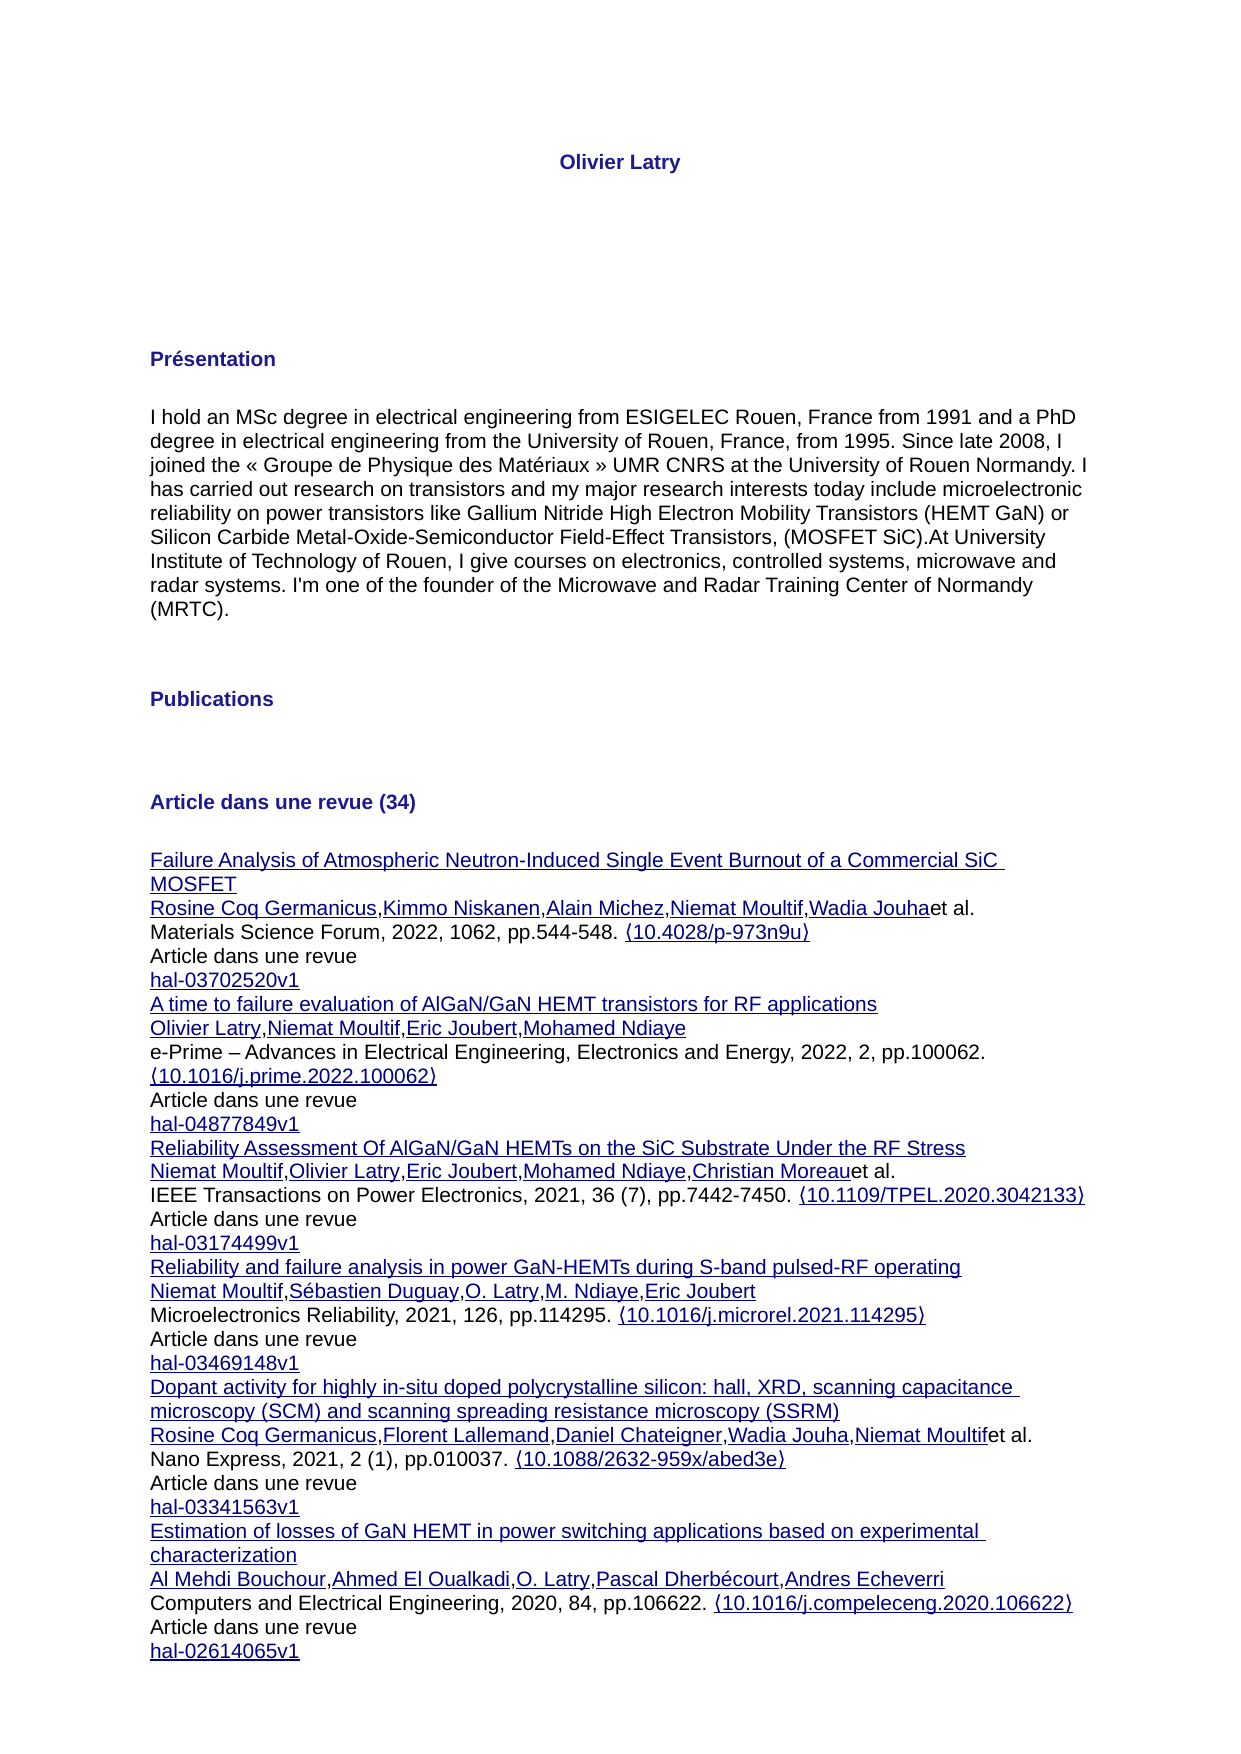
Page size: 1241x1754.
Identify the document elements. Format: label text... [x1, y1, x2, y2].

subtitle Article dans une revue (34) [150, 789, 1090, 813]
table_header Failure Analysis of Atmospheric Neutron-Induced Single Event Burnout of a Commercial SiC MOSFET Rosine Coq Germanicus,Kimmo Niskanen,Alain Michez,Niemat Moultif,Wadia Jouhaet al. Materials Science Forum, 2022, 1062, pp.544-548. ⟨10.4028/p-973n9u⟩ Article dans une revue hal-03702520v1 [150, 848, 1090, 992]
table_cell Estimation of losses of GaN HEMT in power switching applications based on experimental characterization Al Mehdi Bouchour,Ahmed El Oualkadi,O. Latry,Pascal Dherbécourt,Andres Echeverri Computers and Electrical Engineering, 2020, 84, pp.106622. ⟨10.1016/j.compeleceng.2020.106622⟩ Article dans une revue hal-02614065v1 [150, 1519, 1090, 1662]
table_cell A time to failure evaluation of AlGaN/GaN HEMT transistors for RF applications Olivier Latry,Niemat Moultif,Eric Joubert,Mohamed Ndiaye e-Prime – Advances in Electrical Engineering, Electronics and Energy, 2022, 2, pp.100062. ⟨10.1016/j.prime.2022.100062⟩ Article dans une revue hal-04877849v1 [150, 992, 1090, 1135]
subtitle Publications [150, 686, 1090, 710]
subtitle Présentation [150, 347, 1090, 371]
subtitle Olivier Latry [150, 150, 1090, 174]
table_cell Dopant activity for highly in-situ doped polycrystalline silicon: hall, XRD, scanning capacitance microscopy (SCM) and scanning spreading resistance microscopy (SSRM) Rosine Coq Germanicus,Florent Lallemand,Daniel Chateigner,Wadia Jouha,Niemat Moultifet al. Nano Express, 2021, 2 (1), pp.010037. ⟨10.1088/2632-959x/abed3e⟩ Article dans une revue hal-03341563v1 [150, 1375, 1090, 1519]
table_cell Reliability and failure analysis in power GaN-HEMTs during S-band pulsed-RF operating Niemat Moultif,Sébastien Duguay,O. Latry,M. Ndiaye,Eric Joubert Microelectronics Reliability, 2021, 126, pp.114295. ⟨10.1016/j.microrel.2021.114295⟩ Article dans une revue hal-03469148v1 [150, 1255, 1090, 1375]
text I hold an MSc degree in electrical engineering from ESIGELEC Rouen, France from 1991 and a PhD degree in electrical engineering from the University of Rouen, France, from 1995. Since late 2008, I joined the « Groupe de Physique des Matériaux » UMR CNRS at the University of Rouen Normandy. I has carried out research on transistors and my major research interests today include microelectronic reliability on power transistors like Gallium Nitride High Electron Mobility Transistors (HEMT GaN) or Silicon Carbide Metal-Oxide-Semiconductor Field-Effect Transistors, (MOSFET SiC).At University Institute of Technology of Rouen, I give courses on electronics, controlled systems, microwave and radar systems. I'm one of the founder of the Microwave and Radar Training Center of Normandy (MRTC). [150, 405, 1090, 621]
table_cell Reliability Assessment Of AlGaN/GaN HEMTs on the SiC Substrate Under the RF Stress Niemat Moultif,Olivier Latry,Eric Joubert,Mohamed Ndiaye,Christian Moreauet al. IEEE Transactions on Power Electronics, 2021, 36 (7), pp.7442-7450. ⟨10.1109/TPEL.2020.3042133⟩ Article dans une revue hal-03174499v1 [150, 1135, 1090, 1255]
